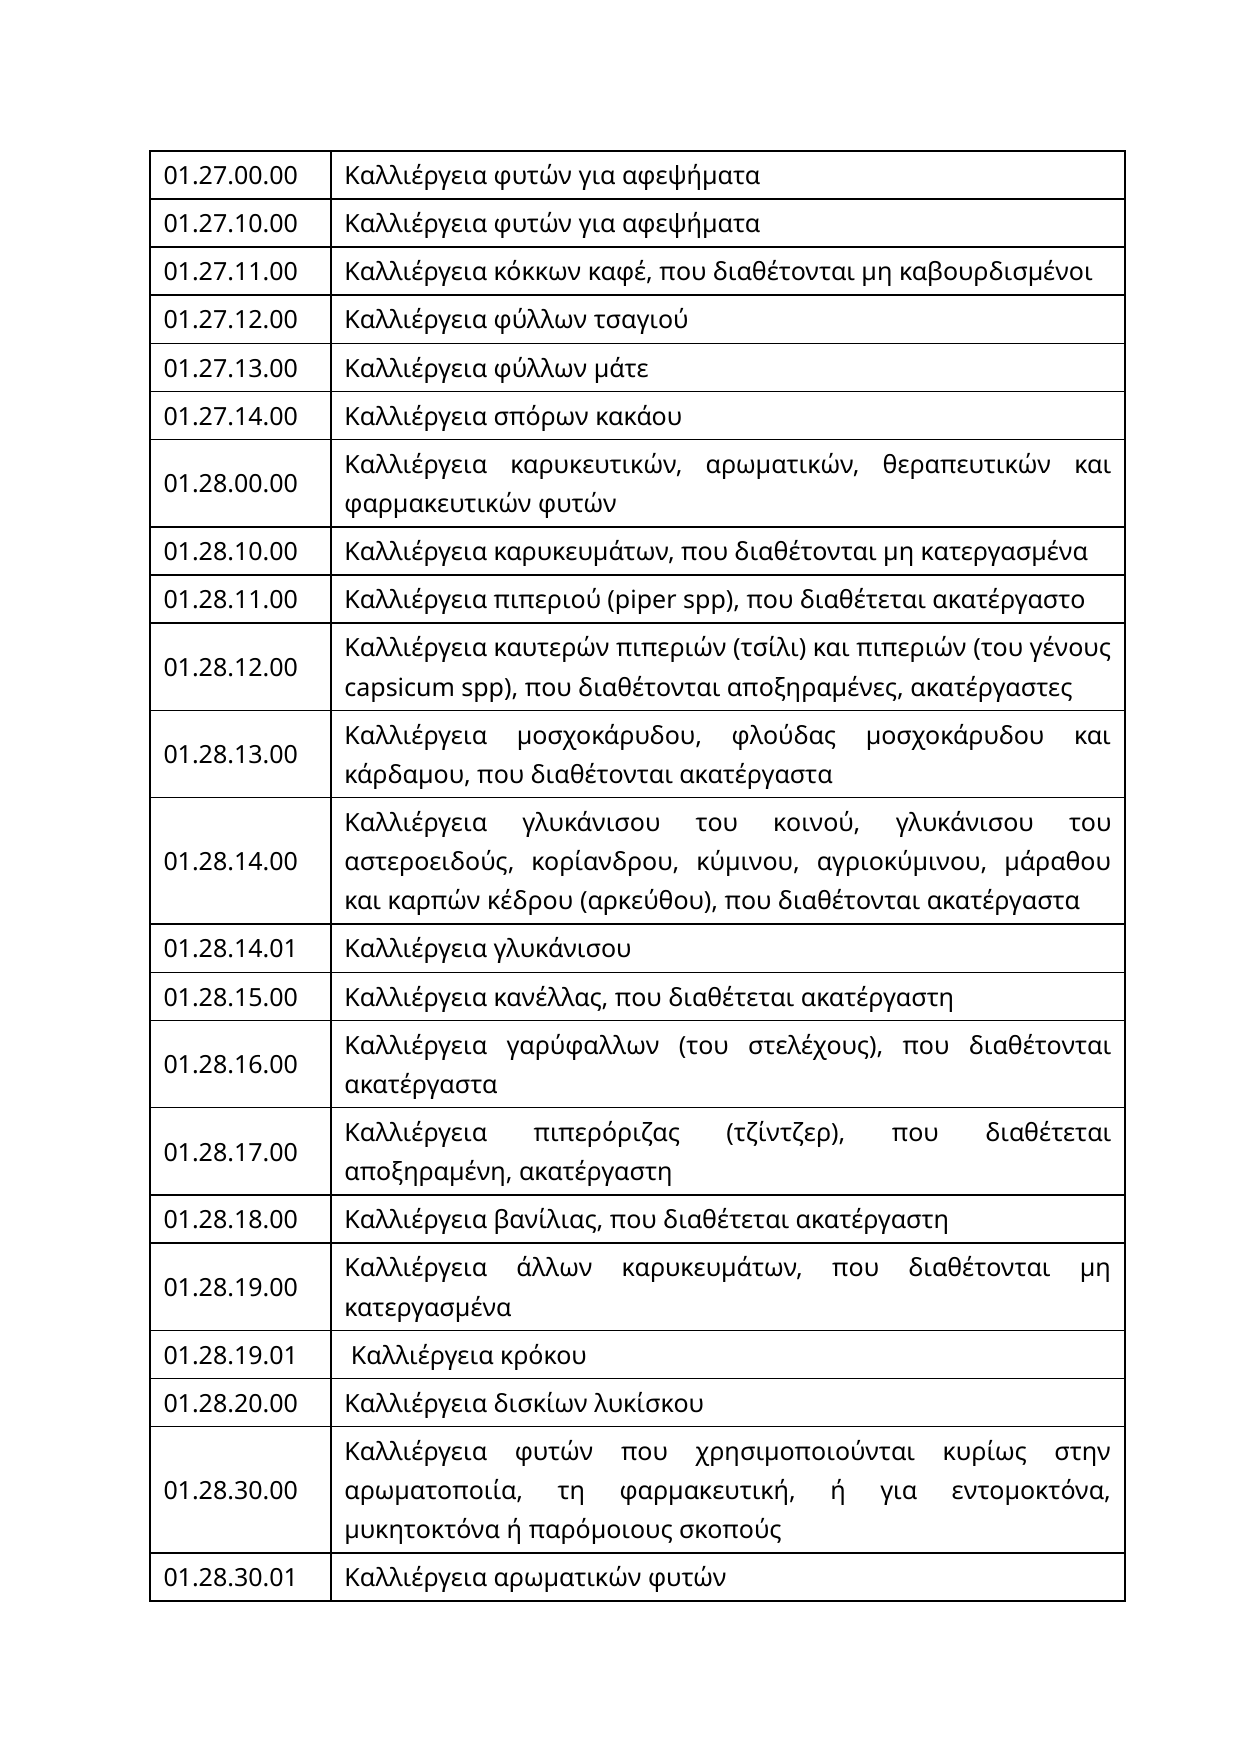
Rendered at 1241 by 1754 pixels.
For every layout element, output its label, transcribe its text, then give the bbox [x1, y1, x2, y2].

table_cell Καλλιέργεια γλυκάνισου [332, 925, 1124, 971]
table_cell Καλλιέργεια αρωματικών φυτών [332, 1554, 1124, 1600]
table_cell 01.28.30.01 [151, 1554, 330, 1600]
table_cell Καλλιέργεια σπόρων κακάου [332, 392, 1124, 439]
table_cell 01.28.16.00 [151, 1021, 330, 1107]
table_cell 01.27.10.00 [151, 200, 330, 246]
table_cell 01.28.18.00 [151, 1196, 330, 1242]
table_cell Καλλιέργεια πιπερόριζας (τζίντζερ), που διαθέτεται αποξηραμένη, ακατέργαστη [332, 1108, 1124, 1194]
table_cell Καλλιέργεια κανέλλας, που διαθέτεται ακατέργαστη [332, 973, 1124, 1019]
table_cell 01.28.20.00 [151, 1379, 330, 1426]
table_cell Καλλιέργεια κρόκου [332, 1331, 1124, 1378]
table_cell Καλλιέργεια φυτών για αφεψήματα [332, 152, 1124, 198]
table_cell 01.28.00.00 [151, 440, 330, 526]
table_cell 01.28.14.01 [151, 925, 330, 971]
table_cell 01.28.13.00 [151, 711, 330, 797]
table_cell 01.27.13.00 [151, 344, 330, 391]
table_cell Καλλιέργεια δισκίων λυκίσκου [332, 1379, 1124, 1426]
table_cell Καλλιέργεια γαρύφαλλων (του στελέχους), που διαθέτονται ακατέργαστα [332, 1021, 1124, 1107]
table_cell 01.27.00.00 [151, 152, 330, 198]
table_cell 01.28.11.00 [151, 576, 330, 622]
table_cell Καλλιέργεια φύλλων μάτε [332, 344, 1124, 391]
table_cell 01.28.17.00 [151, 1108, 330, 1194]
table_cell Καλλιέργεια μοσχοκάρυδου, φλούδας μοσχοκάρυδου και κάρδαμου, που διαθέτονται ακατέργαστα [332, 711, 1124, 797]
table_cell 01.28.10.00 [151, 528, 330, 574]
table_cell Καλλιέργεια βανίλιας, που διαθέτεται ακατέργαστη [332, 1196, 1124, 1242]
table_cell Καλλιέργεια άλλων καρυκευμάτων, που διαθέτονται μη κατεργασμένα [332, 1244, 1124, 1329]
table_cell Καλλιέργεια καρυκευτικών, αρωματικών, θεραπευτικών και φαρμακευτικών φυτών [332, 440, 1124, 526]
table_cell 01.27.14.00 [151, 392, 330, 439]
table_cell Καλλιέργεια γλυκάνισου του κοινού, γλυκάνισου του αστεροειδούς, κορίανδρου, κύμινου, αγριοκύμινου, μάραθου και καρπών κέδρου (αρκεύθου), που διαθέτονται ακατέργαστα [332, 798, 1124, 923]
table_cell Καλλιέργεια καρυκευμάτων, που διαθέτονται μη κατεργασμένα [332, 528, 1124, 574]
table_cell Καλλιέργεια πιπεριού (piper spp), που διαθέτεται ακατέργαστο [332, 576, 1124, 622]
table_cell Καλλιέργεια κόκκων καφέ, που διαθέτονται μη καβουρδισμένοι [332, 248, 1124, 294]
table_cell Καλλιέργεια καυτερών πιπεριών (τσίλι) και πιπεριών (του γένους capsicum spp), που διαθέτονται αποξηραμένες, ακατέργαστες [332, 624, 1124, 709]
table_cell 01.28.12.00 [151, 624, 330, 709]
table_cell 01.28.15.00 [151, 973, 330, 1019]
table_cell 01.28.14.00 [151, 798, 330, 923]
table_cell 01.27.11.00 [151, 248, 330, 294]
table_cell 01.28.19.00 [151, 1244, 330, 1329]
table_cell 01.27.12.00 [151, 296, 330, 342]
table_cell 01.28.30.00 [151, 1427, 330, 1552]
table_cell Καλλιέργεια φυτών που χρησιμοποιούνται κυρίως στην αρωματοποιία, τη φαρμακευτική, ή για εντομοκτόνα, μυκητοκτόνα ή παρόμοιους σκοπούς [332, 1427, 1124, 1552]
table_cell Καλλιέργεια φυτών για αφεψήματα [332, 200, 1124, 246]
table_cell 01.28.19.01 [151, 1331, 330, 1378]
table_cell Καλλιέργεια φύλλων τσαγιού [332, 296, 1124, 342]
